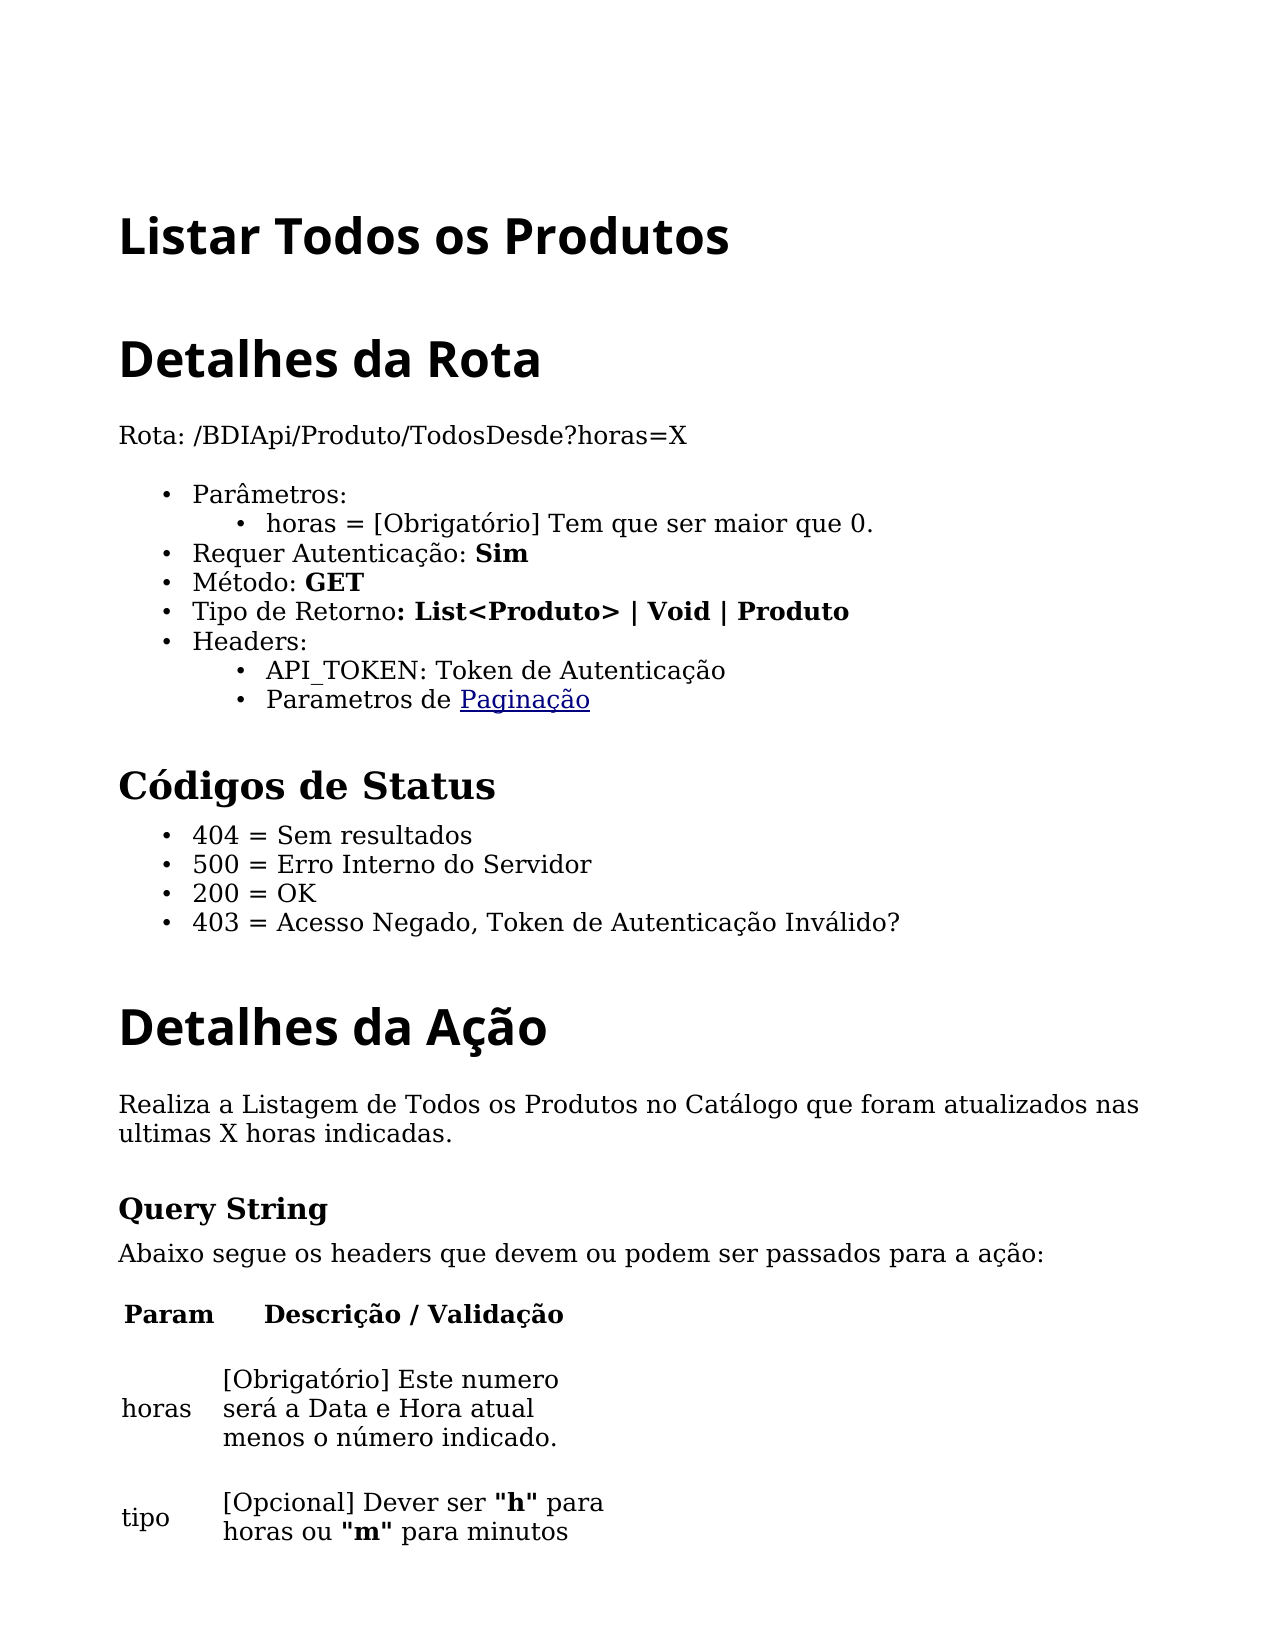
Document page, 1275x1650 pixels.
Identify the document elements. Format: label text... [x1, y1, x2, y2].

list Parametros de Paginação [236, 685, 1216, 714]
text Rota: /BDIApi/Produto/TodosDesde?horas=X [118, 422, 1216, 451]
subtitle Detalhes da Ação [118, 992, 1216, 1060]
list 500 = Erro Interno do Servidor [162, 850, 1216, 879]
table_header Descrição / Validação [220, 1298, 607, 1362]
table_cell horas [118, 1362, 220, 1485]
list Headers: [162, 627, 1216, 656]
list Requer Autenticação: Sim [162, 538, 1216, 568]
list Parâmetros: [162, 480, 1216, 509]
subtitle Detalhes da Rota [118, 324, 1216, 392]
text Realiza a Listagem de Todos os Produtos no Catálogo que foram atualizados nas ultimas X horas indicadas. [118, 1090, 1216, 1148]
table_header Param [118, 1298, 220, 1362]
subtitle Códigos de Status [118, 764, 1216, 808]
list 403 = Acesso Negado, Token de Autenticação Inválido? [162, 908, 1216, 938]
subtitle Query String [118, 1192, 1216, 1226]
list Tipo de Retorno: List<Produto> | Void | Produto [162, 597, 1216, 627]
table_cell tipo [118, 1485, 220, 1579]
subtitle Listar Todos os Produtos [118, 201, 1216, 269]
list 200 = OK [162, 879, 1216, 908]
list API_TOKEN: Token de Autenticação [236, 656, 1216, 685]
text Abaixo segue os headers que devem ou podem ser passados para a ação: [118, 1239, 1216, 1268]
list Método: GET [162, 568, 1216, 597]
list horas = [Obrigatório] Tem que ser maior que 0. [236, 509, 1216, 538]
table_cell [Opcional] Dever ser "h" para horas ou "m" para minutos [220, 1485, 607, 1579]
table_cell [Obrigatório] Este numero será a Data e Hora atual menos o número indicado. [220, 1362, 607, 1485]
list 404 = Sem resultados [162, 821, 1216, 850]
